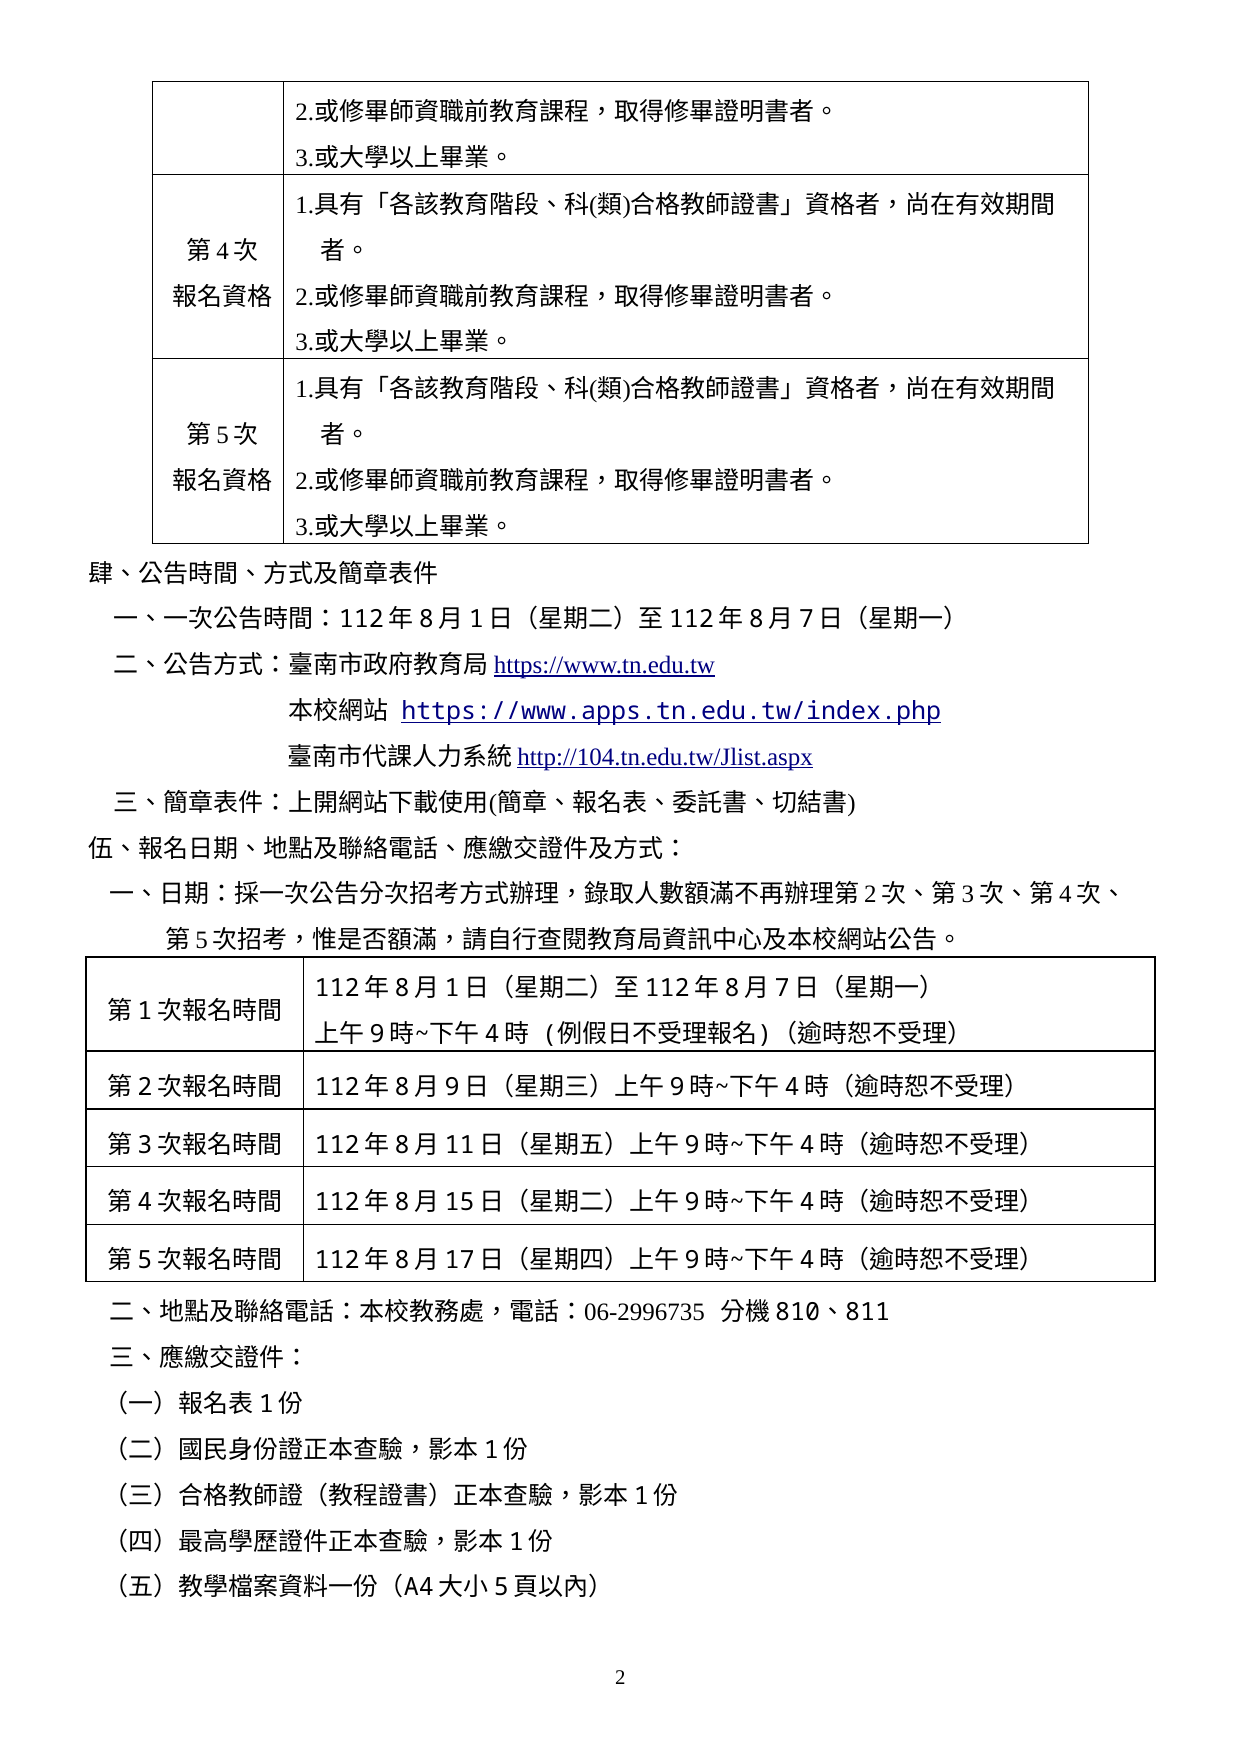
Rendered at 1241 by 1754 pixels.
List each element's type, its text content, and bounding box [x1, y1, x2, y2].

text （三）合格教師證（教程證書）正本查驗，影本1份 [89, 1466, 1152, 1511]
text 臺南市代課人力系統http://104.tn.edu.tw/Jlist.aspx [89, 727, 1152, 773]
text 本校網站 https://www.apps.tn.edu.tw/index.php [89, 681, 1152, 727]
table_cell 1.具有「各該教育階段、科(類)合格教師證書」資格者，尚在有效期間者。 2.或修畢師資職前教育課程，取得修畢證明書者。 3.或大學以上畢業。 [284, 359, 1088, 542]
table_cell 第4次 報名資格 [153, 175, 283, 358]
table_header 112年8月1日（星期二）至112年8月7日（星期一） 上午9時~下午4時 (例假日不受理報名)（逾時恕不受理） [304, 958, 1154, 1050]
list 肆、公告時間、方式及簡章表件 [89, 543, 1152, 589]
text 一、日期：採一次公告分次招考方式辦理，錄取人數額滿不再辦理第2次、第3次、第4次、 [109, 864, 1152, 910]
table_cell 2.或修畢師資職前教育課程，取得修畢證明書者。 3.或大學以上畢業。 [284, 82, 1088, 174]
text 三、簡章表件：上開網站下載使用(簡章、報名表、委託書、切結書) [89, 773, 1152, 818]
table_cell 112年8月15日（星期二）上午9時~下午4時（逾時恕不受理） [304, 1167, 1154, 1223]
text （四）最高學歷證件正本查驗，影本1份 [89, 1511, 1152, 1557]
table_cell 第5次 報名資格 [153, 359, 283, 542]
text 二、公告方式：臺南市政府教育局https://www.tn.edu.tw [89, 635, 1152, 681]
text 二、地點及聯絡電話：本校教務處，電話：06-2996735 分機810、811 [109, 1282, 1152, 1328]
table_cell 112年8月11日（星期五）上午9時~下午4時（逾時恕不受理） [304, 1110, 1154, 1166]
table_cell 第4次報名時間 [87, 1167, 303, 1223]
text 第5次招考，惟是否額滿，請自行查閱教育局資訊中心及本校網站公告。 [109, 910, 1152, 956]
table_cell 1.具有「各該教育階段、科(類)合格教師證書」資格者，尚在有效期間者。 2.或修畢師資職前教育課程，取得修畢證明書者。 3.或大學以上畢業。 [284, 175, 1088, 358]
table_cell [153, 82, 283, 174]
table_header 第1次報名時間 [87, 958, 303, 1050]
table_cell 第3次報名時間 [87, 1110, 303, 1166]
table_cell 112年8月17日（星期四）上午9時~下午4時（逾時恕不受理） [304, 1225, 1154, 1281]
text （二）國民身份證正本查驗，影本1份 [89, 1420, 1152, 1466]
text （一）報名表1份 [89, 1374, 1152, 1420]
table_cell 第2次報名時間 [87, 1052, 303, 1108]
text 伍、報名日期、地點及聯絡電話、應繳交證件及方式： [89, 818, 1152, 864]
text （五）教學檔案資料一份（A4大小5頁以內） [89, 1557, 1152, 1603]
table_cell 112年8月9日（星期三）上午9時~下午4時（逾時恕不受理） [304, 1052, 1154, 1108]
text 一、一次公告時間：112年8月1日（星期二）至112年8月7日（星期一） [89, 589, 1152, 635]
text 三、應繳交證件： [109, 1328, 1152, 1374]
table_cell 第5次報名時間 [87, 1225, 303, 1281]
